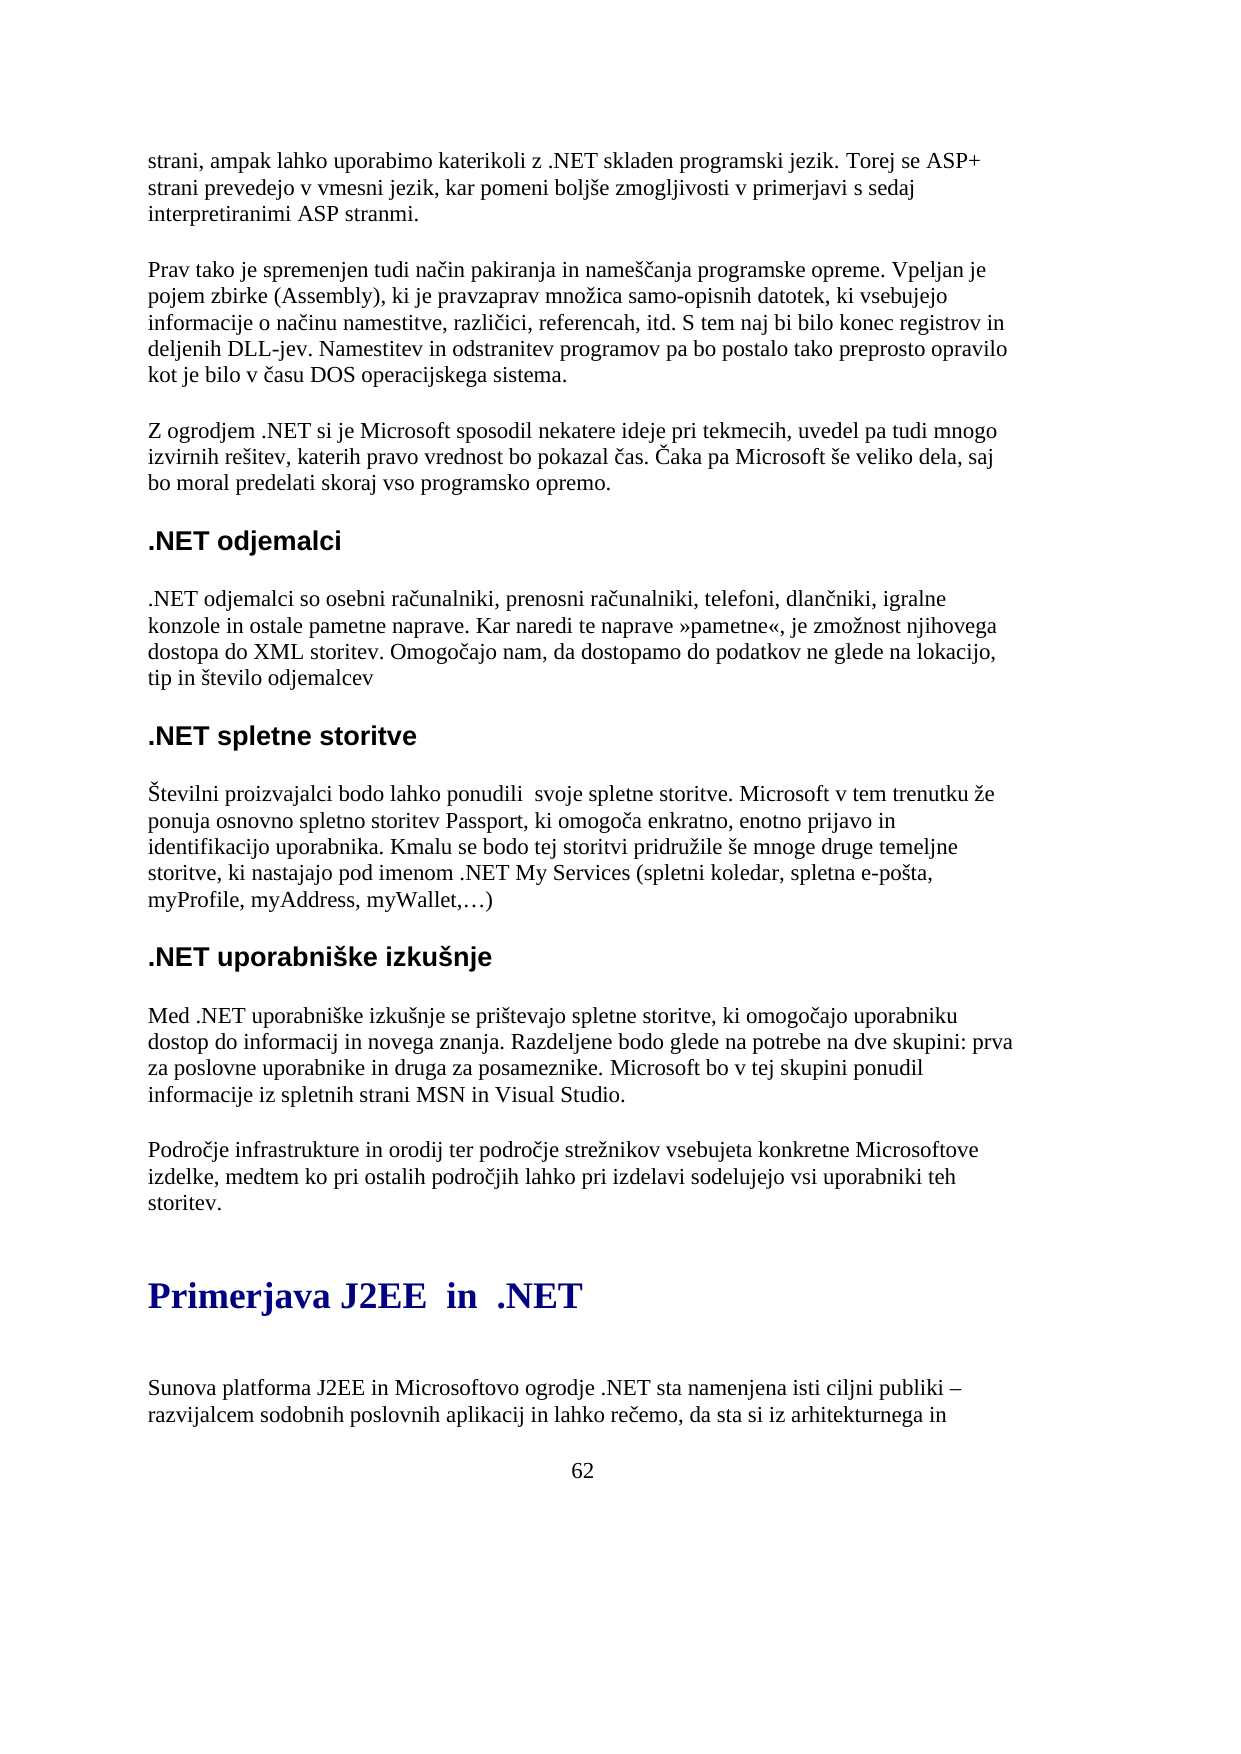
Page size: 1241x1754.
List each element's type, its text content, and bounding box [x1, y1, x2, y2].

text Področje infrastrukture in orodij ter področje strežnikov vsebujeta konkretne Microsoftove izdelke, medtem ko pri ostalih področjih lahko pri izdelavi sodelujejo vsi uporabniki teh storitev. [148, 1136, 1018, 1215]
subtitle .NET spletne storitve [148, 720, 1093, 751]
text .NET odjemalci so osebni računalniki, prenosni računalniki, telefoni, dlančniki, igralne konzole in ostale pametne naprave. Kar naredi te naprave »pametne«, je zmožnost njihovega dostopa do XML storitev. Omogočajo nam, da dostopamo do podatkov ne glede na lokacijo, tip in število odjemalcev [148, 585, 1018, 691]
text Med .NET uporabniške izkušnje se prištevajo spletne storitve, ki omogočajo uporabniku dostop do informacij in novega znanja. Razdeljene bodo glede na potrebe na dve skupini: prva za poslovne uporabnike in druga za posameznike. Microsoft bo v tej skupini ponudil informacije iz spletnih strani MSN in Visual Studio. [148, 1002, 1018, 1107]
subtitle Primerjava J2EE in .NET [148, 1273, 1093, 1316]
subtitle .NET odjemalci [148, 525, 1093, 556]
text Z ogrodjem .NET si je Microsoft sposodil nekatere ideje pri tekmecih, uvedel pa tudi mnogo izvirnih rešitev, katerih pravo vrednost bo pokazal čas. Čaka pa Microsoft še veliko dela, saj bo moral predelati skoraj vso programsko opremo. [148, 417, 1018, 496]
text Prav tako je spremenjen tudi način pakiranja in nameščanja programske opreme. Vpeljan je pojem zbirke (Assembly), ki je pravzaprav množica samo-opisnih datotek, ki vsebujejo informacije o načinu namestitve, različici, referencah, itd. S tem naj bi bilo konec registrov in deljenih DLL-jev. Namestitev in odstranitev programov pa bo postalo tako preprosto opravilo kot je bilo v času DOS operacijskega sistema. [148, 256, 1018, 388]
subtitle .NET uporabniške izkušnje [148, 941, 1093, 973]
text Številni proizvajalci bodo lahko ponudili svoje spletne storitve. Microsoft v tem trenutku že ponuja osnovno spletno storitev Passport, ki omogoča enkratno, enotno prijavo in identifikacijo uporabnika. Kmalu se bodo tej storitvi pridružile še mnoge druge temeljne storitve, ki nastajajo pod imenom .NET My Services (spletni koledar, spletna e-pošta, myProfile, myAddress, myWallet,…) [148, 780, 1018, 912]
text Sunova platforma J2EE in Microsoftovo ogrodje .NET sta namenjena isti ciljni publiki – razvijalcem sodobnih poslovnih aplikacij in lahko rečemo, da sta si iz arhitekturnega in [148, 1374, 1018, 1427]
text strani, ampak lahko uporabimo katerikoli z .NET skladen programski jezik. Torej se ASP+ strani prevedejo v vmesni jezik, kar pomeni boljše zmogljivosti v primerjavi s sedaj interpretiranimi ASP stranmi. [148, 148, 1018, 227]
